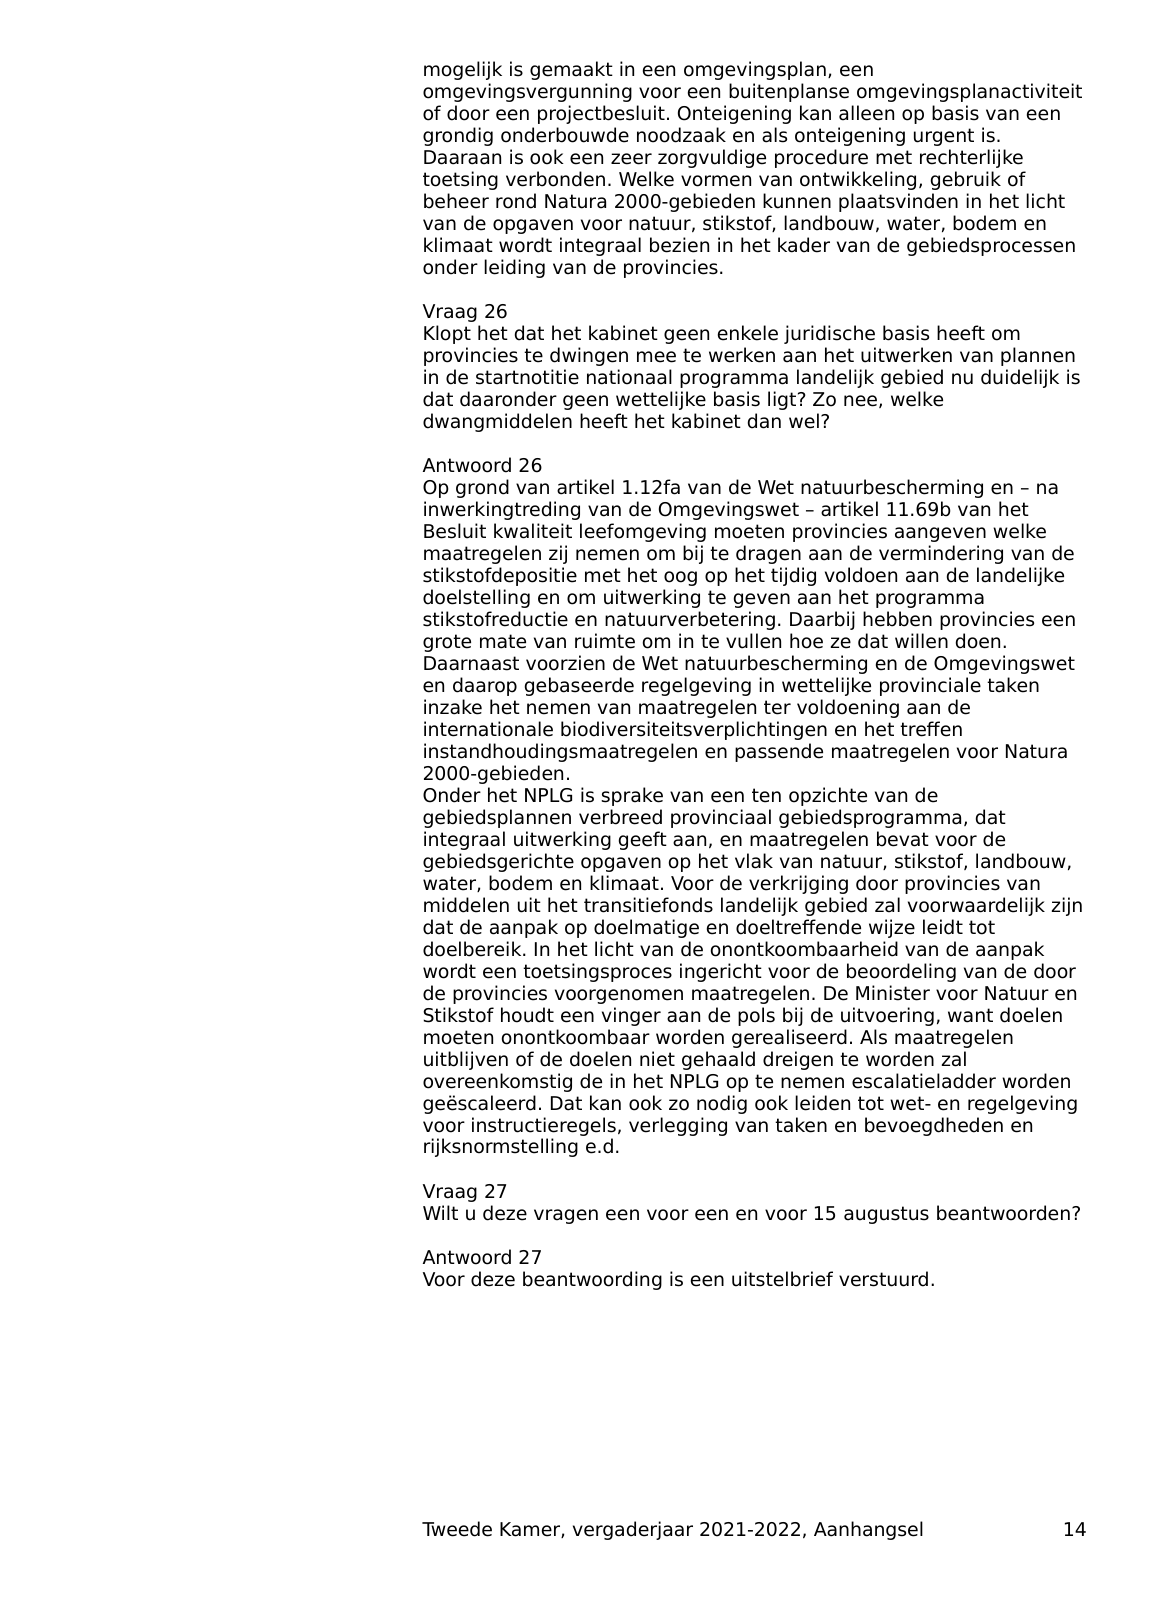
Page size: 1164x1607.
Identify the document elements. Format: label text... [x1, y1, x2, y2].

text Wilt u deze vragen een voor een en voor 15 augustus beantwoorden? [422, 1203, 1087, 1224]
text Onder het NPLG is sprake van een ten opzichte van de gebiedsplannen verbreed provinciaal gebiedsprogramma, dat integraal uitwerking geeft aan, en maatregelen bevat voor de gebiedsgerichte opgaven op het vlak van natuur, stikstof, landbouw, water, bodem en klimaat. Voor de verkrijging door provincies van middelen uit het transitiefonds landelijk gebied zal voorwaardelijk zijn dat de aanpak op doelmatige en doeltreffende wijze leidt tot doelbereik. In het licht van de onontkoombaarheid van de aanpak wordt een toetsingsproces ingericht voor de beoordeling van de door de provincies voorgenomen maatregelen. De Minister voor Natuur en Stikstof houdt een vinger aan de pols bij de uitvoering, want doelen moeten onontkoombaar worden gerealiseerd. Als maatregelen uitblijven of de doelen niet gehaald dreigen te worden zal overeenkomstig de in het NPLG op te nemen escalatieladder worden geëscaleerd. Dat kan ook zo nodig ook leiden tot wet- en regelgeving voor instructieregels, verlegging van taken en bevoegdheden en rijksnormstelling e.d. [422, 785, 1087, 1158]
text Antwoord 27 [422, 1247, 1087, 1269]
text Klopt het dat het kabinet geen enkele juridische basis heeft om provincies te dwingen mee te werken aan het uitwerken van plannen in de startnotitie nationaal programma landelijk gebied nu duidelijk is dat daaronder geen wettelijke basis ligt? Zo nee, welke dwangmiddelen heeft het kabinet dan wel? [422, 323, 1087, 433]
text Op grond van artikel 1.12fa van de Wet natuurbescherming en – na inwerkingtreding van de Omgevingswet – artikel 11.69b van het Besluit kwaliteit leefomgeving moeten provincies aangeven welke maatregelen zij nemen om bij te dragen aan de vermindering van de stikstofdepositie met het oog op het tijdig voldoen aan de landelijke doelstelling en om uitwerking te geven aan het programma stikstofreductie en natuurverbetering. Daarbij hebben provincies een grote mate van ruimte om in te vullen hoe ze dat willen doen. Daarnaast voorzien de Wet natuurbescherming en de Omgevingswet en daarop gebaseerde regelgeving in wettelijke provinciale taken inzake het nemen van maatregelen ter voldoening aan de internationale biodiversiteitsverplichtingen en het treffen instandhoudingsmaatregelen en passende maatregelen voor Natura 2000-gebieden. [422, 477, 1087, 785]
text Vraag 26 [422, 301, 1087, 323]
text Voor deze beantwoording is een uitstelbrief verstuurd. [422, 1269, 1087, 1291]
text Vraag 27 [422, 1181, 1087, 1203]
text Antwoord 26 [422, 455, 1087, 477]
text mogelijk is gemaakt in een omgevingsplan, een omgevingsvergunning voor een buitenplanse omgevingsplanactiviteit of door een projectbesluit. Onteigening kan alleen op basis van een grondig onderbouwde noodzaak en als onteigening urgent is. Daaraan is ook een zeer zorgvuldige procedure met rechterlijke toetsing verbonden. Welke vormen van ontwikkeling, gebruik of beheer rond Natura 2000-gebieden kunnen plaatsvinden in het licht van de opgaven voor natuur, stikstof, landbouw, water, bodem en klimaat wordt integraal bezien in het kader van de gebiedsprocessen onder leiding van de provincies. [422, 59, 1087, 279]
